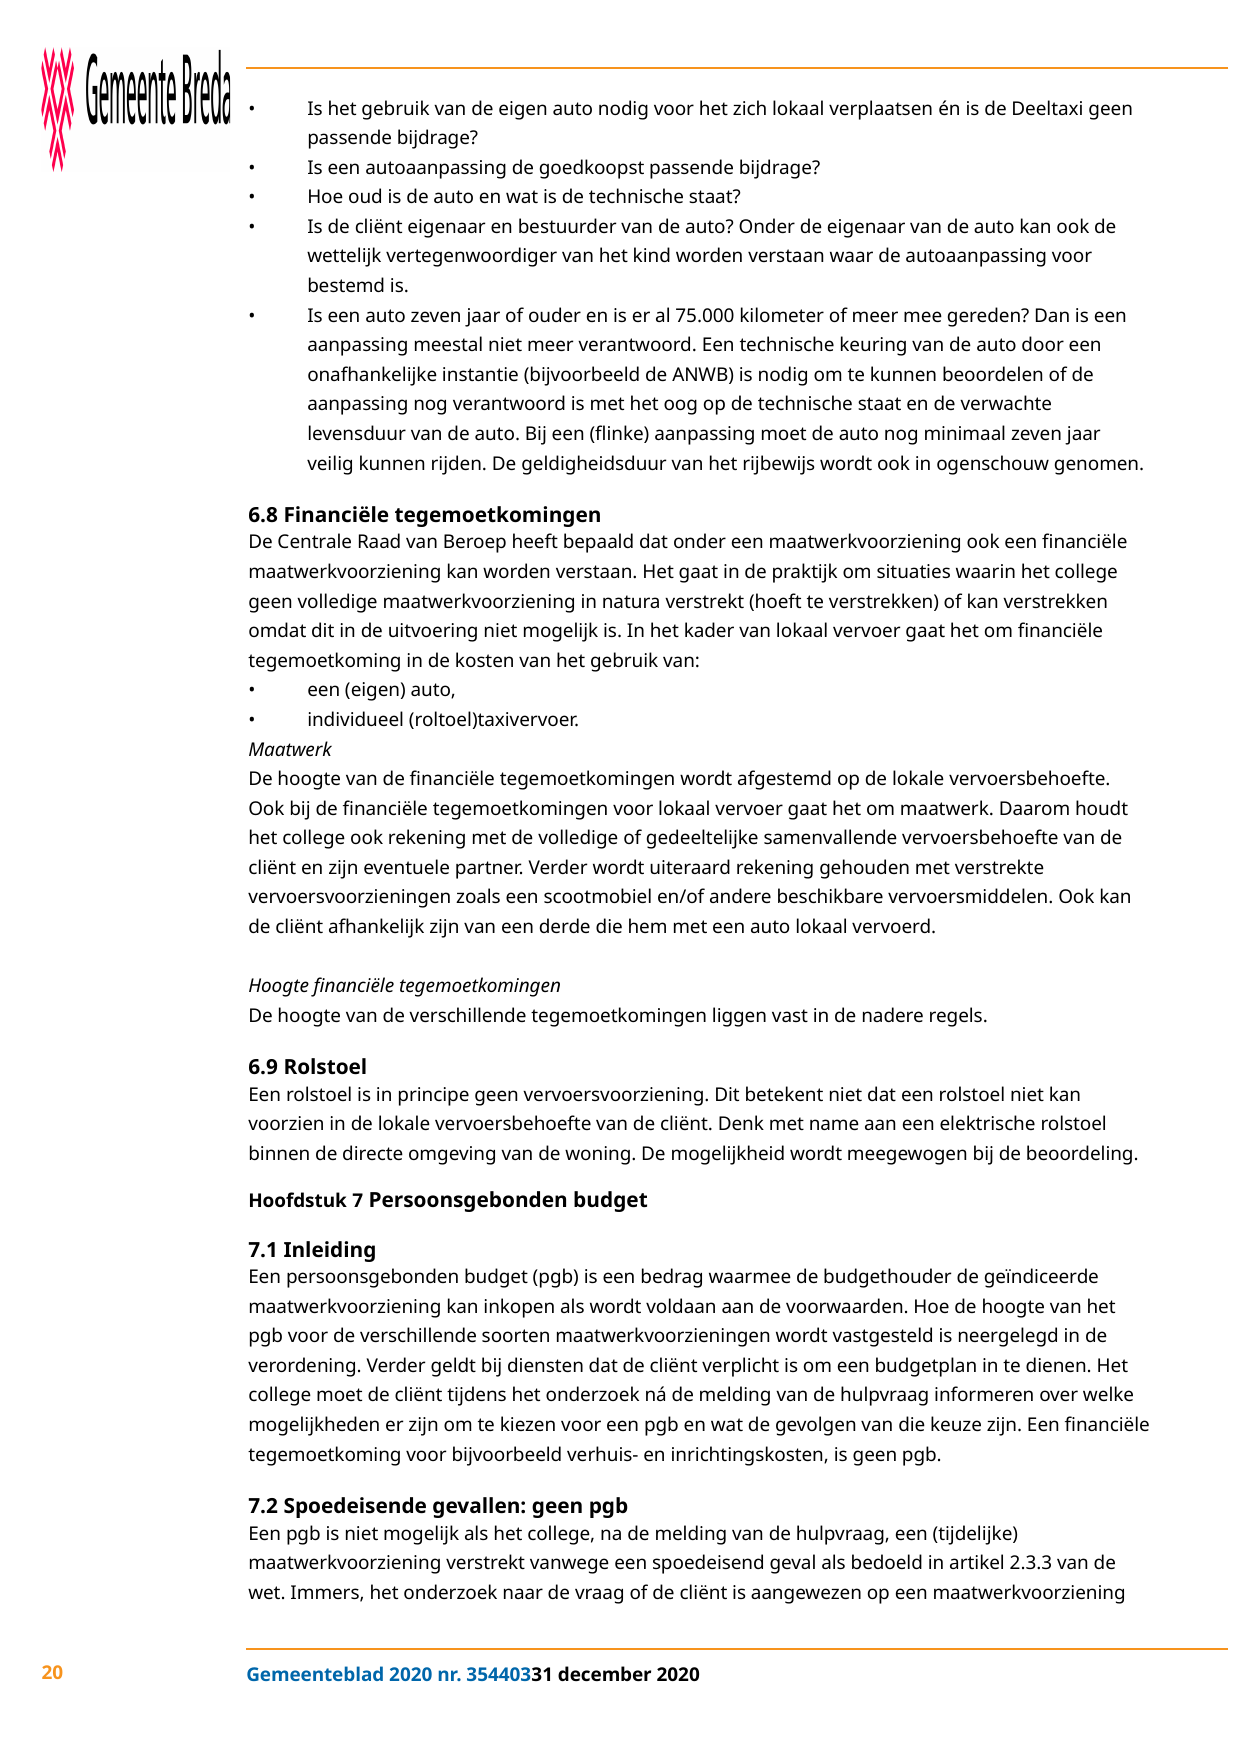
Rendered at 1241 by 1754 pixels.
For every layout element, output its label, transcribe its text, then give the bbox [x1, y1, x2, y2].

list Is een autoaanpassing de goedkoopst passende bijdrage? [248, 154, 1152, 180]
list individueel (roltoel)taxivervoer. [248, 706, 1152, 732]
picture [41, 47, 231, 172]
list Hoe oud is de auto en wat is de technische staat? [248, 183, 1152, 209]
list Is de cliënt eigenaar en bestuurder van de auto? Onder de eigenaar van de auto kan ook de wettelijk vertegenwoordiger van het kind worden verstaan waar de autoaanpassing voor bestemd is. [248, 213, 1152, 298]
text Een persoonsgebonden budget (pgb) is een bedrag waarmee de budgethouder de geïndiceerde maatwerkvoorziening kan inkopen als wordt voldaan aan de voorwaarden. Hoe de hoogte van het pgb voor de verschillende soorten maatwerkvoorzieningen wordt vastgesteld is neergelegd in de verordening. Verder geldt bij diensten dat de cliënt verplicht is om een budgetplan in te dienen. Het college moet de cliënt tijdens het onderzoek ná de melding van de hulpvraag informeren over welke mogelijkheden er zijn om te kiezen voor een pgb en wat de gevolgen van die keuze zijn. Een financiële tegemoetkoming voor bijvoorbeeld verhuis- en inrichtingskosten, is geen pgb. [248, 1263, 1152, 1467]
text 7.2 Spoedeisende gevallen: geen pgb [248, 1491, 1152, 1520]
text 6.9 Rolstoel [248, 1052, 1152, 1081]
text Maatwerk [248, 736, 1152, 761]
text De hoogte van de financiële tegemoetkomingen wordt afgestemd op de lokale vervoersbehoefte. Ook bij de financiële tegemoetkomingen voor lokaal vervoer gaat het om maatwerk. Daarom houdt het college ook rekening met de volledige of gedeeltelijke samenvallende vervoersbehoefte van de cliënt en zijn eventuele partner. Verder wordt uiteraard rekening gehouden met verstrekte vervoersvoorzieningen zoals een scootmobiel en/of andere beschikbare vervoersmiddelen. Ook kan de cliënt afhankelijk zijn van een derde die hem met een auto lokaal vervoerd. [248, 765, 1152, 939]
text Hoogte financiële tegemoetkomingen [248, 972, 1152, 998]
text Hoofdstuk 7 Persoonsgebonden budget [248, 1186, 1152, 1214]
list Is een auto zeven jaar of ouder en is er al 75.000 kilometer of meer mee gereden? Dan is een aanpassing meestal niet meer verantwoord. Een technische keuring van de auto door een onafhankelijke instantie (bijvoorbeeld de ANWB) is nodig om te kunnen beoordelen of de aanpassing nog verantwoord is met het oog op de technische staat en de verwachte levensduur van de auto. Bij een (flinke) aanpassing moet de auto nog minimaal zeven jaar veilig kunnen rijden. De geldigheidsduur van het rijbewijs wordt ook in ogenschouw genomen. [248, 302, 1152, 476]
text Een pgb is niet mogelijk als het college, na de melding van de hulpvraag, een (tijdelijke) maatwerkvoorziening verstrekt vanwege een spoedeisend geval als bedoeld in artikel 2.3.3 van de wet. Immers, het onderzoek naar de vraag of de cliënt is aangewezen op een maatwerkvoorziening [248, 1520, 1152, 1604]
text 6.8 Financiële tegemoetkomingen [248, 500, 1152, 529]
list een (eigen) auto, [248, 677, 1152, 702]
text De hoogte van de verschillende tegemoetkomingen liggen vast in de nadere regels. [248, 1002, 1152, 1028]
list Is het gebruik van de eigen auto nodig voor het zich lokaal verplaatsen én is de Deeltaxi geen passende bijdrage? [248, 95, 1152, 150]
text De Centrale Raad van Beroep heeft bepaald dat onder een maatwerkvoorziening ook een financiële maatwerkvoorziening kan worden verstaan. Het gaat in de praktijk om situaties waarin het college geen volledige maatwerkvoorziening in natura verstrekt (hoeft te verstrekken) of kan verstrekken omdat dit in de uitvoering niet mogelijk is. In het kader van lokaal vervoer gaat het om financiële tegemoetkoming in de kosten van het gebruik van: [248, 529, 1152, 673]
text 7.1 Inleiding [248, 1235, 1152, 1263]
text Een rolstoel is in principe geen vervoersvoorziening. Dit betekent niet dat een rolstoel niet kan voorzien in de lokale vervoersbehoefte van de cliënt. Denk met name aan een elektrische rolstoel binnen de directe omgeving van de woning. De mogelijkheid wordt meegewogen bij de beoordeling. [248, 1081, 1152, 1166]
